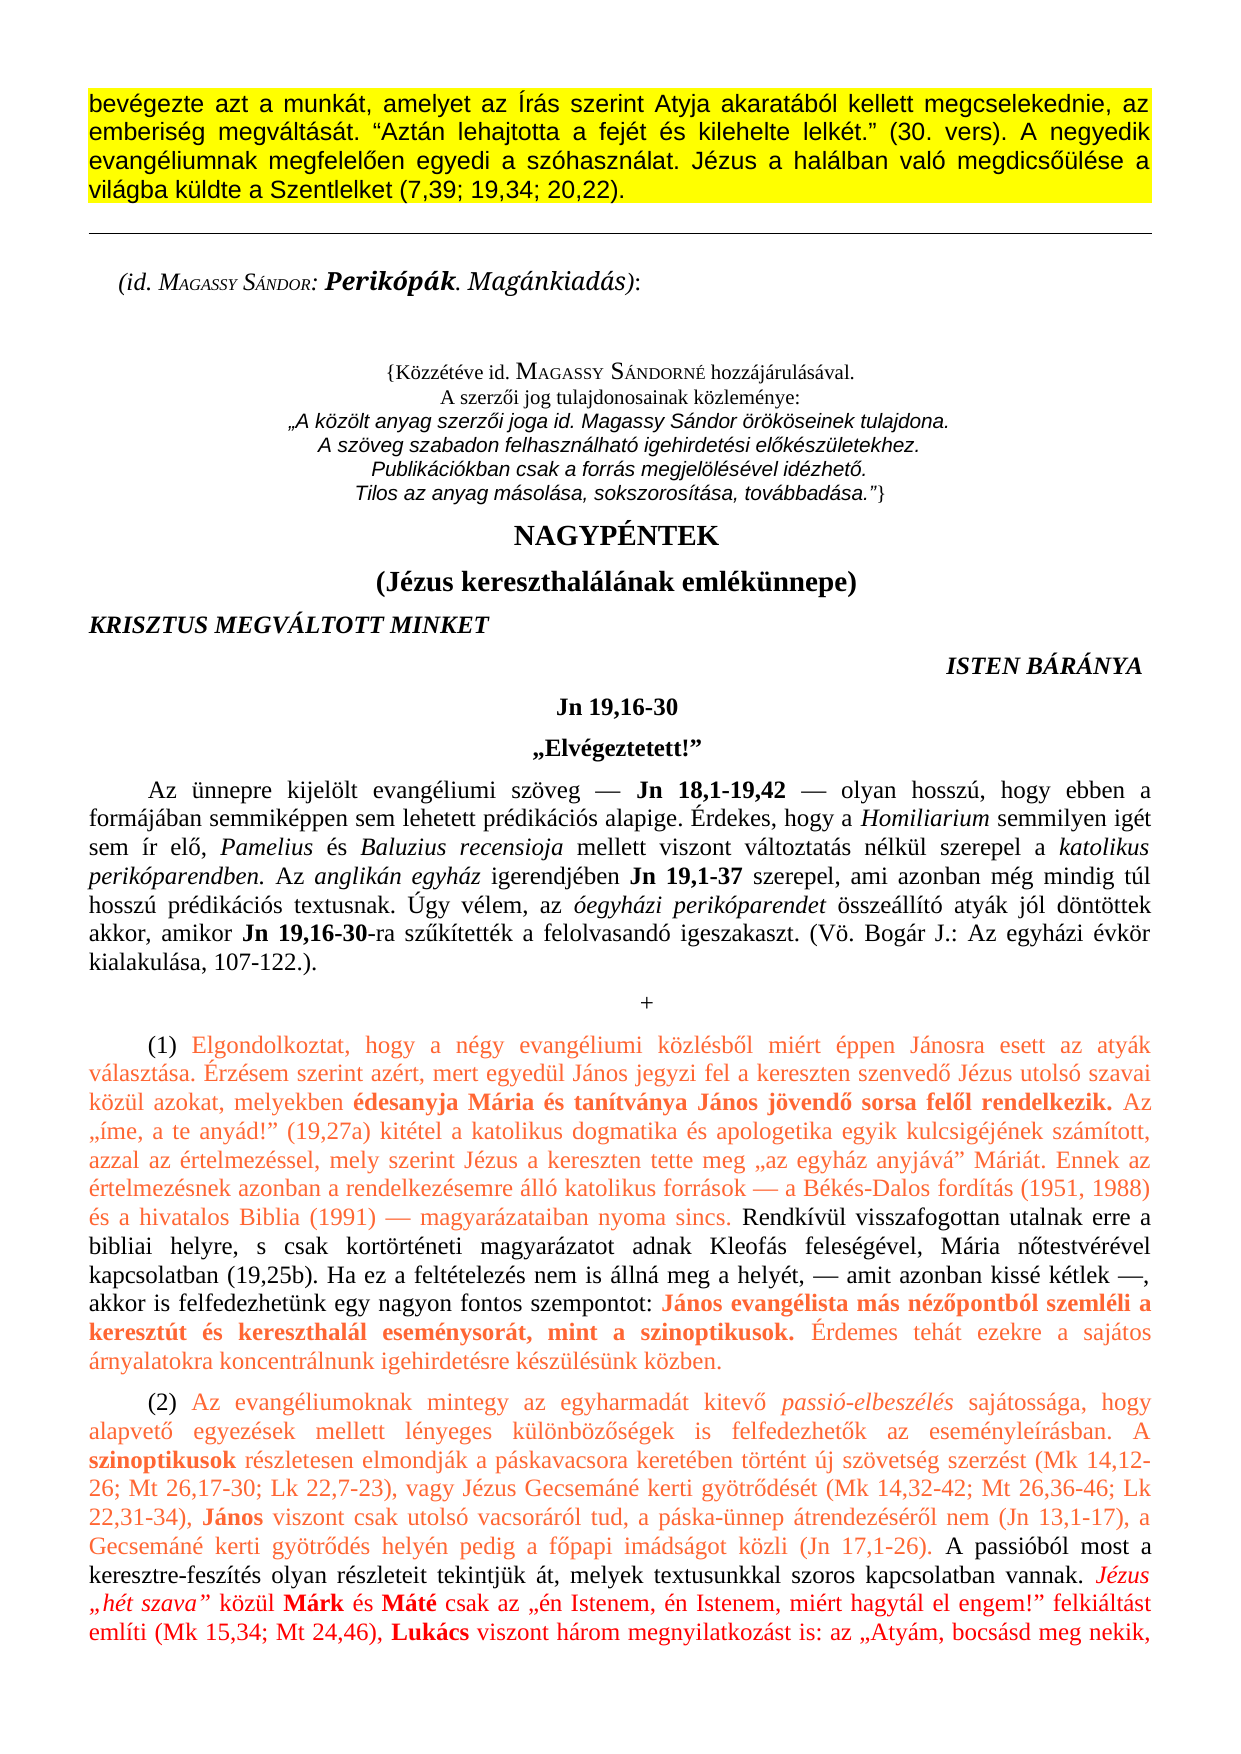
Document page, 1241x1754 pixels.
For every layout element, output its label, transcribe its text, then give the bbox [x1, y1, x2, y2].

subtitle „Elvégeztetett!” [88, 733, 1152, 762]
subtitle KRISZTUS MEGVÁLTOTT MINKET [88, 610, 1152, 638]
text + [88, 988, 1152, 1017]
subtitle (Jézus kereszthalálának emlékünnepe) [88, 564, 1152, 597]
text bevégezte azt a munkát, amelyet az Írás szerint Atyja akaratából kellett megcselekednie, az emberiség megváltását. “Aztán lehajtotta a fejét és kilehelte lelkét.” (30. vers). A negyedik evangéliumnak megfelelően egyedi a szóhasználat. Jézus a halálban való megdicsőülése a világba küldte a Szentlelket (7,39; 19,34; 20,22). [88, 88, 1152, 203]
text (2) Az evangéliumoknak mintegy az egyharmadát kitevő passió-elbeszélés sajátossága, hogy alapvető egyezések mellett lényeges különbözőségek is felfedezhetők az eseményleírásban. A szinoptikusok részletesen elmondják a páskavacsora keretében történt új szövetség szerzést (Mk 14,12-26; Mt 26,17-30; Lk 22,7-23), vagy Jézus Gecsemáné kerti gyötrődését (Mk 14,32-42; Mt 26,36-46; Lk 22,31-34), János viszont csak utolsó vacsoráról tud, a páska-ünnep átrendezéséről nem (Jn 13,1-17), a Gecsemáné kerti gyötrődés helyén pedig a főpapi imádságot közli (Jn 17,1-26). A passióból most a keresztre-feszítés olyan részleteit tekintjük át, melyek textusunkkal szoros kapcsolatban vannak. Jézus „hét szava” közül Márk és Máté csak az „én Istenem, én Istenem, miért hagytál el engem!” felkiáltást említi (Mk 15,34; Mt 24,46), Lukács viszont három megnyilatkozást is: az „Atyám, bocsásd meg nekik, [88, 1387, 1152, 1646]
subtitle ISTEN BÁRÁNYA [88, 651, 1152, 680]
subtitle Jn 19,16-30 [88, 692, 1152, 721]
text (1) Elgondolkoztat, hogy a négy evangéliumi közlésből miért éppen Jánosra esett az atyák választása. Érzésem szerint azért, mert egyedül János jegyzi fel a kereszten szenvedő Jézus utolsó szavai közül azokat, melyekben édesanyja Mária és tanítványa János jövendő sorsa felől rendelkezik. Az „íme, a te anyád!” (19,27a) kitétel a katolikus dogmatika és apologetika egyik kulcsigéjének számított, azzal az értelmezéssel, mely szerint Jézus a kereszten tette meg „az egyház anyjává” Máriát. Ennek az értelmezésnek azonban a rendelkezésemre álló katolikus források ― a Békés-Dalos fordítás (1951, 1988) és a hivatalos Biblia (1991) ― magyarázataiban nyoma sincs. Rendkívül visszafogottan utalnak erre a bibliai helyre, s csak kortörténeti magyarázatot adnak Kleofás feleségével, Mária nőtestvérével kapcsolatban (19,25b). Ha ez a feltételezés nem is állná meg a helyét, ― amit azonban kissé kétlek ―, akkor is felfedezhetünk egy nagyon fontos szempontot: János evangélista más nézőpontból szemléli a keresztút és kereszthalál eseménysorát, mint a szinoptikusok. Érdemes tehát ezekre a sajátos árnyalatokra koncentrálnunk igehirdetésre készülésünk közben. [88, 1030, 1152, 1375]
text {Közzétéve id. Magassy Sándorné hozzájárulásával. A szerzői jog tulajdonosainak közleménye: „A közölt anyag szerzői joga id. Magassy Sándor örököseinek tulajdona. A szöveg szabadon felhasználható igehirdetési előkészületekhez. Publikációkban csak a forrás megjelölésével idézhető. Tilos az anyag másolása, sokszorosítása, továbbadása.”} [88, 356, 1152, 505]
text Az ünnepre kijelölt evangéliumi szöveg ― Jn 18,1-19,42 ― olyan hosszú, hogy ebben a formájában semmiképpen sem lehetett prédikációs alapige. Érdekes, hogy a Homiliarium semmilyen igét sem ír elő, Pamelius és Baluzius recensioja mellett viszont változtatás nélkül szerepel a katolikus perikóparendben. Az anglikán egyház igerendjében Jn 19,1-37 szerepel, ami azonban még mindig túl hosszú prédikációs textusnak. Úgy vélem, az óegyházi perikóparendet összeállító atyák jól döntöttek akkor, amikor Jn 19,16-30-ra szűkítették a felolvasandó igeszakaszt. (Vö. Bogár J.: Az egyházi évkör kialakulása, 107-122.). [88, 775, 1152, 976]
subtitle NAGYPÉNTEK [88, 518, 1152, 551]
text (id. Magassy Sándor: Perikópák. Magánkiadás): [88, 234, 1152, 327]
